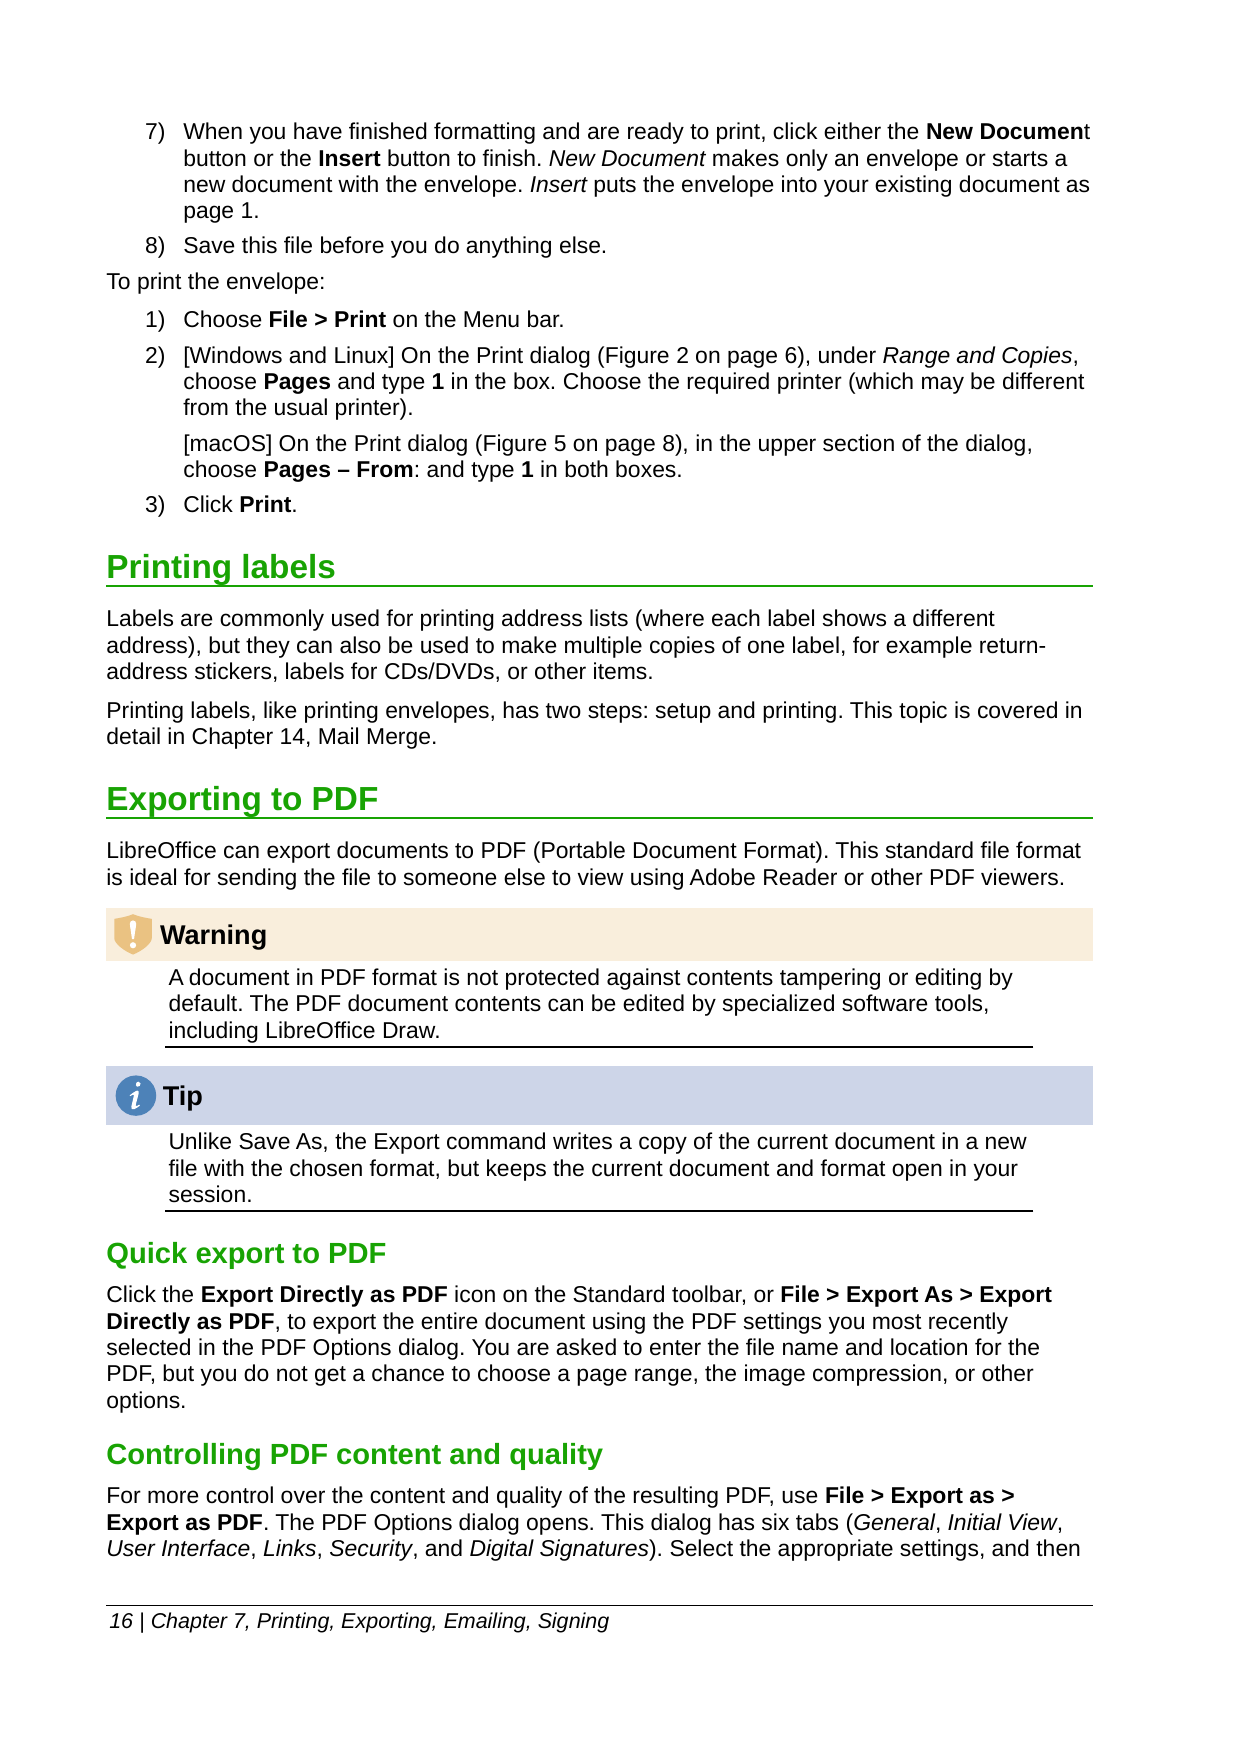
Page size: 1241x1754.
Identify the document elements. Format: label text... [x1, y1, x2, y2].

subtitle Controlling PDF content and quality [106, 1437, 1093, 1470]
text Unlike Save As, the Export command writes a copy of the current document in a new file with the chosen format, but keeps the current document and format open in your session. [165, 1125, 1033, 1210]
subtitle Printing labels [106, 547, 1093, 585]
list [macOS] On the Print dialog (Figure 5 on page 8), in the upper section of the dialog, choose Pages – From: and type 1 in both boxes. [165, 429, 1093, 482]
list Save this file before you do anything else. [165, 232, 1093, 259]
text For more control over the content and quality of the resulting PDF, use File > Export as > Export as PDF. The PDF Options dialog opens. This dialog has six tabs (General, Initial View, User Interface, Links, Security, and Digital Signatures). Select the appropriate settings, and then [106, 1482, 1093, 1561]
subtitle Warning [106, 908, 1093, 961]
subtitle Exporting to PDF [106, 779, 1093, 817]
list Choose File > Print on the Menu bar. [165, 306, 1093, 333]
text LibreOffice can export documents to PDF (Portable Document Format). This standard file format is ideal for sending the file to someone else to view using Adobe Reader or other PDF viewers. [106, 837, 1093, 890]
text Click the Export Directly as PDF icon on the Standard toolbar, or File > Export As > Export Directly as PDF, to export the entire document using the PDF settings you most recently selected in the PDF Options dialog. You are asked to enter the file name and location for the PDF, but you do not get a chance to choose a page range, the image compression, or other options. [106, 1281, 1093, 1413]
subtitle Quick export to PDF [106, 1236, 1093, 1269]
text Printing labels, like printing envelopes, has two steps: setup and printing. This topic is covered in detail in Chapter 14, Mail Merge. [106, 697, 1093, 749]
list [Windows and Linux] On the Print dialog (Figure 2 on page 6), under Range and Copies, choose Pages and type 1 in the box. Choose the required printer (which may be different from the usual printer). [165, 342, 1093, 421]
text Labels are commonly used for printing address lists (where each label shows a different address), but they can also be used to make multiple copies of one label, for example return-address stickers, labels for CDs/DVDs, or other items. [106, 605, 1093, 684]
list To print the envelope: [106, 268, 1093, 294]
subtitle Tip [106, 1066, 1093, 1125]
list Click Print. [165, 491, 1093, 517]
text A document in PDF format is not protected against contents tampering or editing by default. The PDF document contents can be edited by specialized software tools, including LibreOffice Draw. [165, 961, 1033, 1046]
list When you have finished formatting and are ready to print, click either the New Document button or the Insert button to finish. New Document makes only an envelope or starts a new document with the envelope. Insert puts the envelope into your existing document as page 1. [165, 118, 1093, 223]
